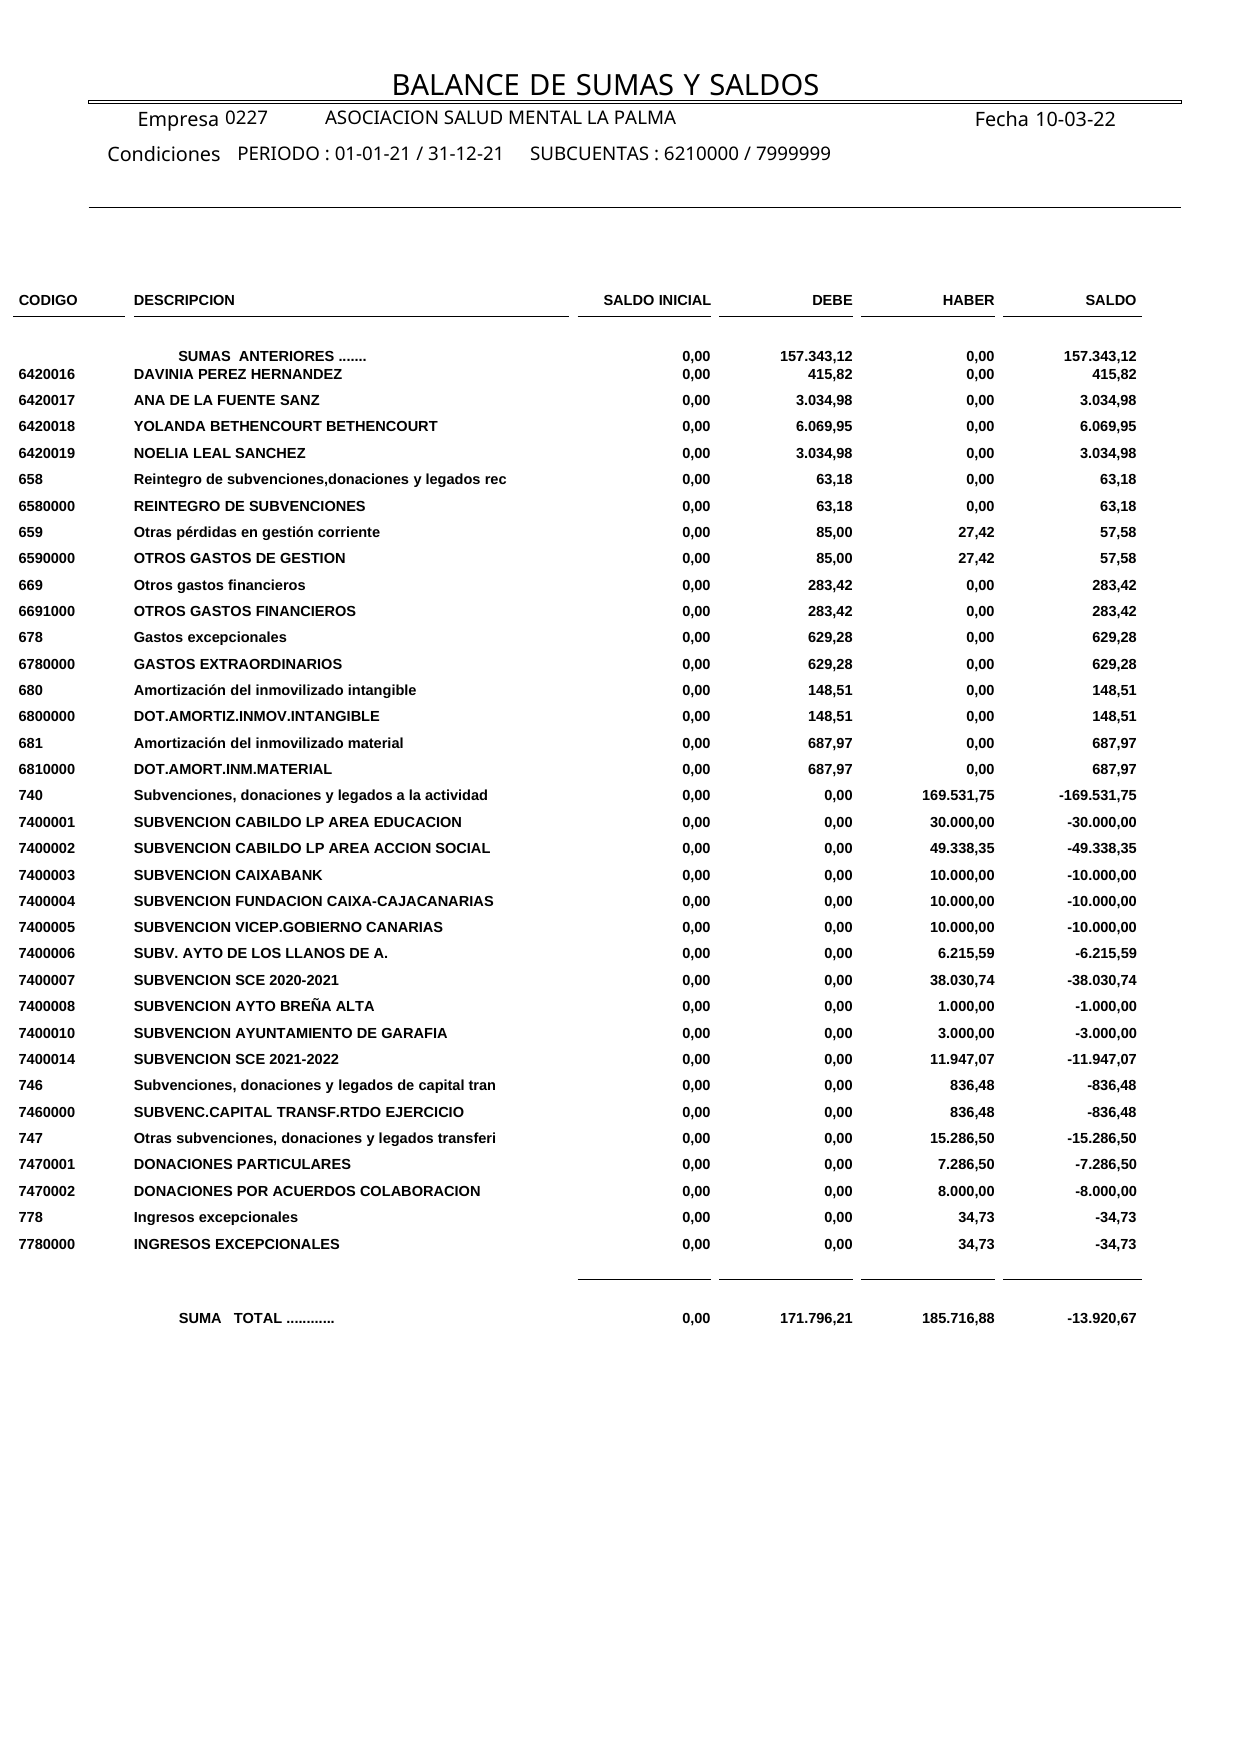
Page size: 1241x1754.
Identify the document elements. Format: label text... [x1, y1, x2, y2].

table_cell [569, 549, 577, 575]
table_cell [569, 1155, 577, 1181]
table_cell [853, 496, 861, 523]
table_cell [995, 365, 1003, 391]
table_cell [853, 1023, 861, 1050]
table_cell [853, 1234, 861, 1279]
table_cell GASTOS EXTRAORDINARIOS [134, 654, 569, 681]
table_cell ANA DE LA FUENTE SANZ [134, 391, 569, 417]
table_cell [853, 654, 861, 681]
table_cell [995, 1076, 1003, 1102]
table_cell [711, 1234, 719, 1279]
table_cell [995, 470, 1003, 496]
table_cell 3.034,98 [1003, 444, 1142, 470]
table_cell [711, 760, 719, 786]
table_cell Subvenciones, donaciones y legados a la actividad [134, 786, 569, 812]
table_cell -13.920,67 [1003, 1280, 1142, 1326]
table_cell 0,00 [578, 865, 711, 892]
table_cell 0,00 [578, 1103, 711, 1129]
table_cell 0,00 [861, 602, 994, 628]
table_cell [125, 1050, 134, 1076]
table_cell [125, 681, 134, 707]
table_cell SUBVENCION SCE 2020-2021 [134, 971, 569, 997]
table_cell [853, 971, 861, 997]
table_cell 148,51 [719, 707, 853, 733]
table_cell 85,00 [719, 523, 853, 549]
table_cell [569, 918, 577, 944]
table_cell [995, 734, 1003, 760]
table_cell 157.343,12 [719, 317, 853, 364]
table_cell [711, 839, 719, 865]
table_cell [569, 1234, 577, 1279]
table_cell 0,00 [861, 365, 994, 391]
table_cell [711, 628, 719, 654]
table_cell -49.338,35 [1003, 839, 1142, 865]
table_cell [125, 892, 134, 918]
table_cell [853, 1076, 861, 1102]
table_cell [853, 1279, 861, 1326]
table_cell [995, 1050, 1003, 1076]
table_cell [569, 839, 577, 865]
table_cell 0,00 [861, 575, 994, 602]
table_cell [711, 681, 719, 707]
table_cell 171.796,21 [719, 1280, 853, 1326]
table_cell DAVINIA PEREZ HERNANDEZ [134, 365, 569, 391]
table_cell Reintegro de subvenciones,donaciones y legados rec [134, 470, 569, 496]
table_cell 0,00 [578, 918, 711, 944]
table_cell -169.531,75 [1003, 786, 1142, 812]
table_cell -8.000,00 [1003, 1181, 1142, 1208]
table_cell 0,00 [578, 944, 711, 971]
table_cell [995, 1181, 1003, 1208]
table_cell [995, 391, 1003, 417]
table_cell SUBVENCION AYUNTAMIENTO DE GARAFIA [134, 1023, 569, 1050]
table_cell 0,00 [578, 628, 711, 654]
table_cell [125, 549, 134, 575]
table_cell -15.286,50 [1003, 1129, 1142, 1155]
table_cell [569, 1050, 577, 1076]
table_cell 0,00 [861, 444, 994, 470]
table_cell 0,00 [578, 496, 711, 523]
table_cell [125, 391, 134, 417]
table_header CODIGO [13, 293, 125, 316]
table_cell [995, 1103, 1003, 1129]
table_cell 687,97 [719, 760, 853, 786]
table_cell 0,00 [578, 1280, 711, 1326]
table_cell [853, 918, 861, 944]
table_cell [711, 944, 719, 971]
table_cell [13, 317, 125, 364]
table_cell -1.000,00 [1003, 997, 1142, 1023]
table_cell [853, 865, 861, 892]
table_cell 1.000,00 [861, 997, 994, 1023]
table_cell [569, 365, 577, 391]
table_cell 415,82 [1003, 365, 1142, 391]
table_cell 0,00 [719, 997, 853, 1023]
table_cell 157.343,12 [1003, 317, 1142, 364]
table_cell 629,28 [1003, 628, 1142, 654]
table_cell TOTAL ............ [227, 1279, 577, 1326]
table_cell 0,00 [719, 1181, 853, 1208]
table_cell 778 [13, 1208, 125, 1234]
table_cell [711, 918, 719, 944]
table_cell 0,00 [578, 1234, 711, 1279]
table_cell [125, 707, 134, 733]
table_cell [711, 496, 719, 523]
table_cell 0,00 [578, 523, 711, 549]
table_cell 836,48 [861, 1103, 994, 1129]
table_cell [995, 496, 1003, 523]
table_cell 63,18 [1003, 470, 1142, 496]
table_cell REINTEGRO DE SUBVENCIONES [134, 496, 569, 523]
table_cell [125, 1155, 134, 1181]
table_cell [995, 760, 1003, 786]
table_cell 415,82 [719, 365, 853, 391]
table_cell 3.034,98 [1003, 391, 1142, 417]
table_cell 10.000,00 [861, 918, 994, 944]
table_cell [569, 1129, 577, 1155]
table_cell 0,00 [578, 391, 711, 417]
table_cell 0,00 [719, 813, 853, 839]
table_cell SUBVENCION FUNDACION CAIXA-CAJACANARIAS [134, 892, 569, 918]
table_cell [569, 470, 577, 496]
table_cell [711, 1155, 719, 1181]
table_cell [995, 628, 1003, 654]
table_cell -11.947,07 [1003, 1050, 1142, 1076]
table_cell 7400006 [13, 944, 125, 971]
table_cell [711, 470, 719, 496]
table_cell 49.338,35 [861, 839, 994, 865]
table_cell [853, 1129, 861, 1155]
table_cell 0,00 [578, 417, 711, 443]
table_cell [711, 971, 719, 997]
table_cell 6780000 [13, 654, 125, 681]
table_cell [995, 707, 1003, 733]
table_cell 30.000,00 [861, 813, 994, 839]
table_cell 10.000,00 [861, 865, 994, 892]
table_cell [569, 971, 577, 997]
table_cell [711, 707, 719, 733]
table_cell 148,51 [719, 681, 853, 707]
table_cell 0,00 [719, 1155, 853, 1181]
table_cell Subvenciones, donaciones y legados de capital tran [134, 1076, 569, 1102]
table_cell 148,51 [1003, 681, 1142, 707]
table_cell Otras subvenciones, donaciones y legados transferi [134, 1129, 569, 1155]
table_cell [995, 1279, 1003, 1326]
table_cell 681 [13, 734, 125, 760]
table_cell 0,00 [578, 997, 711, 1023]
table_cell 678 [13, 628, 125, 654]
table_cell [711, 997, 719, 1023]
table_cell 57,58 [1003, 549, 1142, 575]
table_cell 6420019 [13, 444, 125, 470]
table_cell [711, 444, 719, 470]
table_cell [711, 316, 719, 364]
table_cell Ingresos excepcionales [134, 1208, 569, 1234]
table_cell [569, 944, 577, 971]
table_cell 0,00 [861, 681, 994, 707]
table_cell [569, 391, 577, 417]
table_cell [125, 1129, 134, 1155]
table_cell [853, 391, 861, 417]
table_cell 7400002 [13, 839, 125, 865]
table_cell [995, 681, 1003, 707]
table_cell [125, 997, 134, 1023]
table_cell SUBVENCION CAIXABANK [134, 865, 569, 892]
table_cell Gastos excepcionales [134, 628, 569, 654]
table_cell [853, 1155, 861, 1181]
table_cell [125, 444, 134, 470]
table_cell [711, 734, 719, 760]
table_cell [995, 839, 1003, 865]
table_cell [569, 865, 577, 892]
table_header DESCRIPCION [125, 293, 569, 316]
table_cell [125, 918, 134, 944]
table_cell [995, 316, 1003, 364]
table_cell 6810000 [13, 760, 125, 786]
table_cell 0,00 [719, 918, 853, 944]
table_cell 6.069,95 [719, 417, 853, 443]
table_cell 659 [13, 523, 125, 549]
table_cell [125, 786, 134, 812]
table_cell 27,42 [861, 523, 994, 549]
table_cell [569, 523, 577, 549]
table_cell -38.030,74 [1003, 971, 1142, 997]
table_cell 747 [13, 1129, 125, 1155]
table_cell 0,00 [578, 444, 711, 470]
table_cell [853, 316, 861, 364]
table_cell [125, 602, 134, 628]
table_cell DOT.AMORT.INM.MATERIAL [134, 760, 569, 786]
table_cell SUBV. AYTO DE LOS LLANOS DE A. [134, 944, 569, 971]
table_cell 0,00 [578, 1181, 711, 1208]
table_cell [711, 575, 719, 602]
table_cell [569, 417, 577, 443]
table_cell 0,00 [578, 365, 711, 391]
table_cell [125, 865, 134, 892]
table_cell 11.947,07 [861, 1050, 994, 1076]
table_cell [853, 813, 861, 839]
table_cell 7400007 [13, 971, 125, 997]
table_cell 687,97 [1003, 760, 1142, 786]
table_cell [995, 786, 1003, 812]
table_cell [569, 496, 577, 523]
table_cell 6800000 [13, 707, 125, 733]
table_cell 7.286,50 [861, 1155, 994, 1181]
table_cell 7400001 [13, 813, 125, 839]
table_cell 0,00 [719, 892, 853, 918]
table_cell [853, 575, 861, 602]
table_cell [569, 760, 577, 786]
table_cell 7780000 [13, 1234, 125, 1279]
table_cell 63,18 [719, 470, 853, 496]
table_cell 0,00 [719, 786, 853, 812]
table_cell [125, 654, 134, 681]
table_cell SUBVENCION CABILDO LP AREA EDUCACION [134, 813, 569, 839]
table_cell 0,00 [861, 628, 994, 654]
table_cell 6691000 [13, 602, 125, 628]
table_cell 7470002 [13, 1181, 125, 1208]
table_cell 0,00 [861, 317, 994, 364]
table_cell 0,00 [578, 1208, 711, 1234]
table_cell -836,48 [1003, 1076, 1142, 1102]
table_cell 0,00 [578, 707, 711, 733]
table_cell 0,00 [861, 654, 994, 681]
table_cell [995, 865, 1003, 892]
table_cell 0,00 [719, 1208, 853, 1234]
table_cell [853, 892, 861, 918]
table_cell [125, 1208, 134, 1234]
table_cell [853, 734, 861, 760]
table_cell 0,00 [719, 1234, 853, 1279]
table_cell [125, 628, 134, 654]
table_cell 34,73 [861, 1208, 994, 1234]
table_cell [569, 786, 577, 812]
table_cell SUBVENCION CABILDO LP AREA ACCION SOCIAL [134, 839, 569, 865]
table_cell 283,42 [1003, 602, 1142, 628]
table_cell 0,00 [578, 813, 711, 839]
table_cell 0,00 [578, 892, 711, 918]
table_cell [853, 707, 861, 733]
table_cell [995, 523, 1003, 549]
table_cell [711, 523, 719, 549]
table_cell [569, 575, 577, 602]
table_cell [125, 760, 134, 786]
table_cell 0,00 [719, 1103, 853, 1129]
table_cell -7.286,50 [1003, 1155, 1142, 1181]
table_header DEBE [711, 293, 853, 316]
table_cell [711, 1023, 719, 1050]
table_cell [125, 365, 134, 391]
table_cell [853, 839, 861, 865]
table_cell 85,00 [719, 549, 853, 575]
table_cell 0,00 [578, 786, 711, 812]
table_cell [995, 813, 1003, 839]
table_cell 0,00 [578, 470, 711, 496]
table_cell [853, 1103, 861, 1129]
table_cell 629,28 [719, 628, 853, 654]
table_cell 283,42 [719, 575, 853, 602]
table_cell -3.000,00 [1003, 1023, 1142, 1050]
table_cell 0,00 [578, 1023, 711, 1050]
table_cell -10.000,00 [1003, 918, 1142, 944]
table_cell [995, 892, 1003, 918]
table_cell 0,00 [578, 839, 711, 865]
table_cell [569, 1181, 577, 1208]
table_cell SUMA [13, 1279, 227, 1326]
table_cell [853, 549, 861, 575]
table_cell 6420018 [13, 417, 125, 443]
table_cell 0,00 [861, 760, 994, 786]
table_cell [569, 316, 577, 364]
table_cell 740 [13, 786, 125, 812]
table_cell [125, 496, 134, 523]
table_cell 0,00 [578, 1076, 711, 1102]
table_cell [711, 865, 719, 892]
table_cell 6.215,59 [861, 944, 994, 971]
table_cell 38.030,74 [861, 971, 994, 997]
table_cell Amortización del inmovilizado intangible [134, 681, 569, 707]
table_cell [569, 734, 577, 760]
table_cell [853, 523, 861, 549]
table_cell 3.000,00 [861, 1023, 994, 1050]
table_cell 0,00 [719, 865, 853, 892]
table_cell [711, 1279, 719, 1326]
table_cell NOELIA LEAL SANCHEZ [134, 444, 569, 470]
table_cell 687,97 [1003, 734, 1142, 760]
table_cell [853, 602, 861, 628]
table_cell 0,00 [719, 839, 853, 865]
table_cell [711, 1050, 719, 1076]
table_cell [853, 997, 861, 1023]
text Empresa 0227 ASOCIACION SALUD MENTAL LA PALMA Fecha 10-03-22 Condiciones PERIODO : 01-01-21 / 31-12-21 SUBCUENTAS : 6210000 / 7999999 [107, 104, 1123, 167]
table_cell -30.000,00 [1003, 813, 1142, 839]
table_cell [853, 1050, 861, 1076]
table_cell 0,00 [861, 470, 994, 496]
table_cell [569, 681, 577, 707]
table_cell [125, 734, 134, 760]
table_cell [569, 444, 577, 470]
table_cell 6580000 [13, 496, 125, 523]
table_cell SUMAS ANTERIORES ....... [134, 317, 569, 364]
table_cell 0,00 [861, 707, 994, 733]
table_cell [995, 997, 1003, 1023]
table_cell [711, 1076, 719, 1102]
table_cell DONACIONES POR ACUERDOS COLABORACION [134, 1181, 569, 1208]
table_cell [125, 1181, 134, 1208]
table_cell 283,42 [1003, 575, 1142, 602]
table_cell [569, 1103, 577, 1129]
table_cell [853, 786, 861, 812]
table_cell [125, 813, 134, 839]
table_cell [853, 681, 861, 707]
table_cell 63,18 [1003, 496, 1142, 523]
table_cell 7400005 [13, 918, 125, 944]
table_cell 283,42 [719, 602, 853, 628]
table_cell [711, 417, 719, 443]
table_cell [125, 523, 134, 549]
table_cell [125, 839, 134, 865]
table_cell 6.069,95 [1003, 417, 1142, 443]
table_cell 0,00 [578, 971, 711, 997]
table_cell [569, 997, 577, 1023]
table_cell 7400008 [13, 997, 125, 1023]
table_cell 7400010 [13, 1023, 125, 1050]
table_cell 687,97 [719, 734, 853, 760]
table_cell 0,00 [578, 1155, 711, 1181]
table_cell [569, 654, 577, 681]
table_cell SUBVENCION VICEP.GOBIERNO CANARIAS [134, 918, 569, 944]
table_cell 0,00 [719, 1076, 853, 1102]
table_cell Amortización del inmovilizado material [134, 734, 569, 760]
table_cell [995, 944, 1003, 971]
table_cell [995, 444, 1003, 470]
table_cell 57,58 [1003, 523, 1142, 549]
table_cell 3.034,98 [719, 391, 853, 417]
table_cell 0,00 [861, 417, 994, 443]
table_cell 0,00 [861, 496, 994, 523]
table_cell 0,00 [578, 549, 711, 575]
table_header HABER [853, 293, 994, 316]
table_cell [125, 417, 134, 443]
table_cell [995, 417, 1003, 443]
table_cell [995, 1208, 1003, 1234]
table_cell INGRESOS EXCEPCIONALES [134, 1234, 569, 1279]
table_cell 7400014 [13, 1050, 125, 1076]
table_cell [125, 1103, 134, 1129]
table_cell 0,00 [861, 391, 994, 417]
table_cell [853, 760, 861, 786]
table_cell [125, 1076, 134, 1102]
table_cell 0,00 [719, 1129, 853, 1155]
table_cell -10.000,00 [1003, 892, 1142, 918]
table_cell [853, 628, 861, 654]
table_cell [125, 1234, 134, 1279]
table_cell [125, 1023, 134, 1050]
table_cell 0,00 [861, 734, 994, 760]
table_cell 0,00 [719, 1050, 853, 1076]
table_cell [569, 628, 577, 654]
table_cell 7400003 [13, 865, 125, 892]
table_cell 6420016 [13, 365, 125, 391]
table_cell [995, 1129, 1003, 1155]
table_cell 0,00 [578, 1129, 711, 1155]
table_cell [711, 1208, 719, 1234]
table_cell [995, 1234, 1003, 1279]
table_cell 629,28 [1003, 654, 1142, 681]
table_cell [125, 971, 134, 997]
table_cell DONACIONES PARTICULARES [134, 1155, 569, 1181]
table_cell 0,00 [719, 971, 853, 997]
table_cell [125, 944, 134, 971]
table_cell 0,00 [578, 760, 711, 786]
table_cell -836,48 [1003, 1103, 1142, 1129]
table_cell SUBVENCION AYTO BREÑA ALTA [134, 997, 569, 1023]
table_cell [711, 892, 719, 918]
table_cell [125, 470, 134, 496]
table_cell 148,51 [1003, 707, 1142, 733]
table_cell 0,00 [578, 602, 711, 628]
table_cell [711, 654, 719, 681]
table_cell 0,00 [578, 654, 711, 681]
table_header SALDO [995, 293, 1142, 316]
table_cell 34,73 [861, 1234, 994, 1279]
table_cell 658 [13, 470, 125, 496]
table_cell 169.531,75 [861, 786, 994, 812]
table_cell [995, 1023, 1003, 1050]
table_cell -6.215,59 [1003, 944, 1142, 971]
table_cell 185.716,88 [861, 1280, 994, 1326]
table_cell 0,00 [578, 317, 711, 364]
table_cell [569, 602, 577, 628]
table_cell -34,73 [1003, 1234, 1142, 1279]
table_cell [995, 602, 1003, 628]
table_cell [711, 391, 719, 417]
table_cell Otras pérdidas en gestión corriente [134, 523, 569, 549]
table_cell 3.034,98 [719, 444, 853, 470]
table_cell [853, 365, 861, 391]
table_cell Otros gastos financieros [134, 575, 569, 602]
table_cell 7470001 [13, 1155, 125, 1181]
table_cell [995, 549, 1003, 575]
table_cell [125, 575, 134, 602]
table_cell 15.286,50 [861, 1129, 994, 1155]
table_cell [853, 944, 861, 971]
table_cell 0,00 [719, 1023, 853, 1050]
table_cell 6420017 [13, 391, 125, 417]
table_cell [853, 417, 861, 443]
table_cell 0,00 [578, 1050, 711, 1076]
table_cell 746 [13, 1076, 125, 1102]
table_cell 7400004 [13, 892, 125, 918]
table_cell [995, 575, 1003, 602]
table_header SALDO INICIAL [569, 293, 711, 316]
table_cell SUBVENC.CAPITAL TRANSF.RTDO EJERCICIO [134, 1103, 569, 1129]
table_cell [569, 892, 577, 918]
table_cell 27,42 [861, 549, 994, 575]
table_cell [569, 1208, 577, 1234]
table_cell 10.000,00 [861, 892, 994, 918]
table_cell -34,73 [1003, 1208, 1142, 1234]
table_cell [995, 918, 1003, 944]
table_cell 0,00 [578, 734, 711, 760]
table_cell 6590000 [13, 549, 125, 575]
table_cell 7460000 [13, 1103, 125, 1129]
table_cell [125, 316, 134, 364]
table_cell -10.000,00 [1003, 865, 1142, 892]
table_cell [711, 549, 719, 575]
table_cell 0,00 [578, 681, 711, 707]
table_cell [853, 1181, 861, 1208]
table_cell [995, 1155, 1003, 1181]
table_cell [569, 813, 577, 839]
table_cell [711, 602, 719, 628]
table_cell [853, 444, 861, 470]
table_cell [853, 1208, 861, 1234]
table_cell OTROS GASTOS DE GESTION [134, 549, 569, 575]
table_cell YOLANDA BETHENCOURT BETHENCOURT [134, 417, 569, 443]
table_cell [711, 365, 719, 391]
table_cell [711, 1181, 719, 1208]
table_cell DOT.AMORTIZ.INMOV.INTANGIBLE [134, 707, 569, 733]
table_cell [569, 707, 577, 733]
table_cell [711, 786, 719, 812]
table_cell 836,48 [861, 1076, 994, 1102]
table_cell [711, 1103, 719, 1129]
table_cell [711, 813, 719, 839]
table_cell [995, 971, 1003, 997]
table_cell 63,18 [719, 496, 853, 523]
table_cell 669 [13, 575, 125, 602]
table_cell OTROS GASTOS FINANCIEROS [134, 602, 569, 628]
table_cell 8.000,00 [861, 1181, 994, 1208]
table_cell [711, 1129, 719, 1155]
table_cell [569, 1076, 577, 1102]
table_cell 0,00 [578, 575, 711, 602]
table_cell SUBVENCION SCE 2021-2022 [134, 1050, 569, 1076]
table_cell [995, 654, 1003, 681]
table_cell [853, 470, 861, 496]
table_cell 629,28 [719, 654, 853, 681]
table_cell 680 [13, 681, 125, 707]
table_cell [569, 1023, 577, 1050]
table_cell 0,00 [719, 944, 853, 971]
